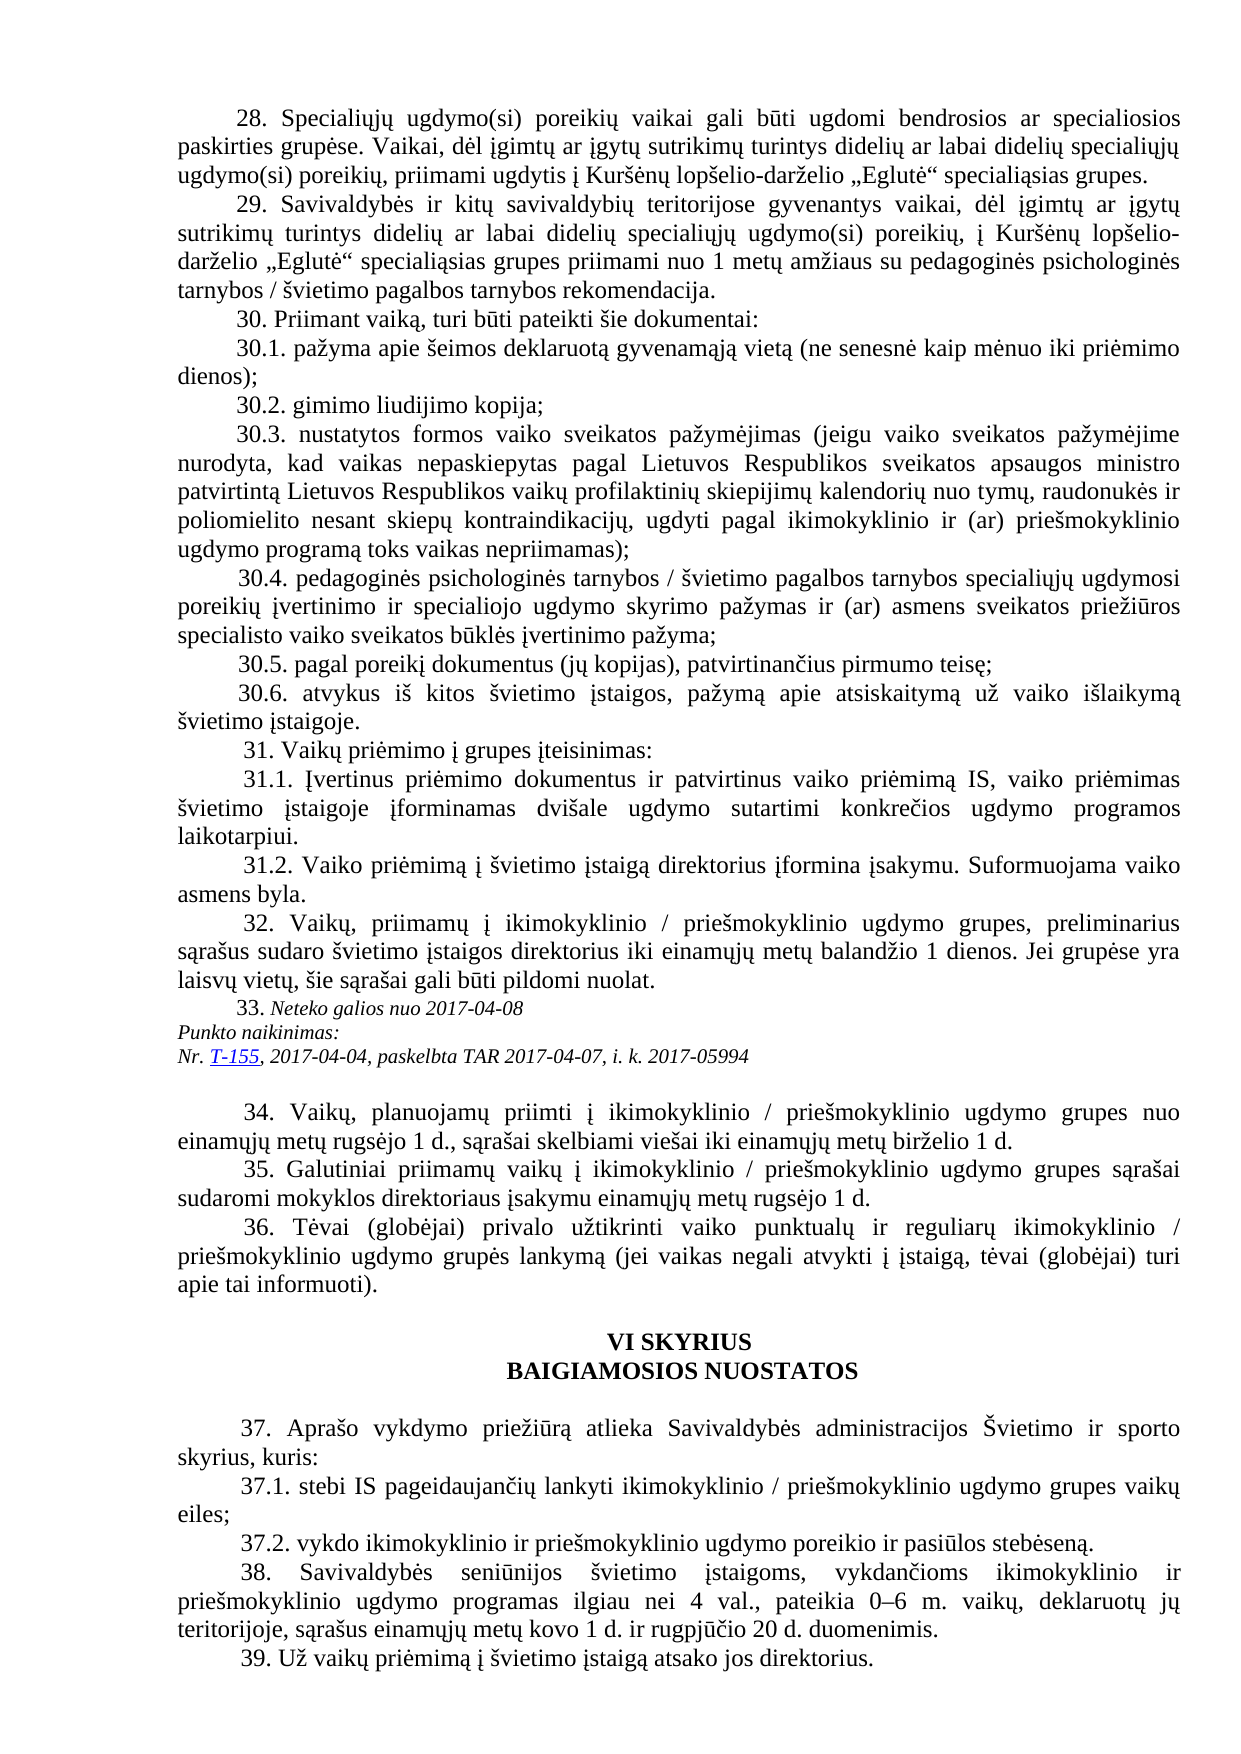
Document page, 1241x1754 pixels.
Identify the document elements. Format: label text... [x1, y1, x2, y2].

text 34. Vaikų, planuojamų priimti į ikimokyklinio / priešmokyklinio ugdymo grupes nuo einamųjų metų rugsėjo 1 d., sąrašai skelbiami viešai iki einamųjų metų birželio 1 d. [177, 1097, 1181, 1154]
text 32. Vaikų, priimamų į ikimokyklinio / priešmokyklinio ugdymo grupes, preliminarius sąrašus sudaro švietimo įstaigos direktorius iki einamųjų metų balandžio 1 dienos. Jei grupėse yra laisvų vietų, šie sąrašai gali būti pildomi nuolat. [177, 908, 1181, 994]
text 28. specialiųjų ugdymo(si) poreikių vaikai gali būti ugdomi bendrosios ar specialiosios paskirties grupėse. Vaikai, dėl įgimtų ar įgytų sutrikimų turintys didelių ar labai didelių specialiųjų ugdymo(si) poreikių, priimami ugdytis į Kuršėnų lopšelio-darželio „Eglutė“ specialiąsias grupes. [177, 103, 1181, 189]
text 37.2. vykdo ikimokyklinio ir priešmokyklinio ugdymo poreikio ir pasiūlos stebėseną. [177, 1528, 1181, 1557]
text 30. Priimant vaiką, turi būti pateikti šie dokumentai: [177, 304, 1181, 333]
text 38. Savivaldybės seniūnijos švietimo įstaigoms, vykdančioms ikimokyklinio ir priešmokyklinio ugdymo programas ilgiau nei 4 val., pateikia 0–6 m. vaikų, deklaruotų jų teritorijoje, sąrašus einamųjų metų kovo 1 d. ir rugpjūčio 20 d. duomenimis. [177, 1557, 1181, 1643]
text Nr. T-155, 2017-04-04, paskelbta TAR 2017-04-07, i. k. 2017-05994 [177, 1044, 1181, 1068]
text 30.2. gimimo liudijimo kopija; [177, 390, 1181, 419]
text 31. Vaikų priėmimo į grupes įteisinimas: [177, 735, 1181, 764]
text 30.5. pagal poreikį dokumentus (jų kopijas), patvirtinančius pirmumo teisę; [177, 649, 1181, 678]
text 35. Galutiniai priimamų vaikų į ikimokyklinio / priešmokyklinio ugdymo grupes sąrašai sudaromi mokyklos direktoriaus įsakymu einamųjų metų rugsėjo 1 d. [177, 1154, 1181, 1212]
text 36. Tėvai (globėjai) privalo užtikrinti vaiko punktualų ir reguliarų ikimokyklinio / priešmokyklinio ugdymo grupės lankymą (jei vaikas negali atvykti į įstaigą, tėvai (globėjai) turi apie tai informuoti). [177, 1212, 1181, 1298]
text 30.1. pažyma apie šeimos deklaruotą gyvenamąją vietą (ne senesnė kaip mėnuo iki priėmimo dienos); [177, 333, 1181, 390]
text 29. Savivaldybės ir kitų savivaldybių teritorijose gyvenantys vaikai, dėl įgimtų ar įgytų sutrikimų turintys didelių ar labai didelių specialiųjų ugdymo(si) poreikių, į Kuršėnų lopšelio-darželio „Eglutė“ specialiąsias grupes priimami nuo 1 metų amžiaus su pedagoginės psichologinės tarnybos / švietimo pagalbos tarnybos rekomendacija. [177, 189, 1181, 304]
text BAIGIAMOSIOS NUOSTATOS [173, 1356, 1181, 1384]
text 31.2. Vaiko priėmimą į švietimo įstaigą direktorius įformina įsakymu. Suformuojama vaiko asmens byla. [177, 850, 1181, 908]
text 30.3. nustatytos formos vaiko sveikatos pažymėjimas (jeigu vaiko sveikatos pažymėjime nurodyta, kad vaikas nepaskiepytas pagal Lietuvos Respublikos sveikatos apsaugos ministro patvirtintą Lietuvos Respublikos vaikų profilaktinių skiepijimų kalendorių nuo tymų, raudonukės ir poliomielito nesant skiepų kontraindikacijų, ugdyti pagal ikimokyklinio ir (ar) priešmokyklinio ugdymo programą toks vaikas nepriimamas); [177, 419, 1181, 563]
text 31.1. Įvertinus priėmimo dokumentus ir patvirtinus vaiko priėmimą IS, vaiko priėmimas švietimo įstaigoje įforminamas dvišale ugdymo sutartimi konkrečios ugdymo programos laikotarpiui. [177, 764, 1181, 850]
text 33. Neteko galios nuo 2017-04-08 [177, 994, 1181, 1020]
text 30.4. pedagoginės psichologinės tarnybos / švietimo pagalbos tarnybos specialiųjų ugdymosi poreikių įvertinimo ir specialiojo ugdymo skyrimo pažymas ir (ar) asmens sveikatos priežiūros specialisto vaiko sveikatos būklės įvertinimo pažyma; [177, 563, 1181, 649]
text 30.6. atvykus iš kitos švietimo įstaigos, pažymą apie atsiskaitymą už vaiko išlaikymą švietimo įstaigoje. [177, 678, 1181, 735]
text 37. Aprašo vykdymo priežiūrą atlieka Savivaldybės administracijos Švietimo ir sporto skyrius, kuris: [177, 1413, 1181, 1471]
text Punkto naikinimas: [177, 1020, 1181, 1044]
text 39. Už vaikų priėmimą į švietimo įstaigą atsako jos direktorius. [177, 1643, 1181, 1672]
text 37.1. stebi IS pageidaujančių lankyti ikimokyklinio / priešmokyklinio ugdymo grupes vaikų eiles; [177, 1471, 1181, 1528]
text VI SKYRIUS [173, 1327, 1181, 1356]
